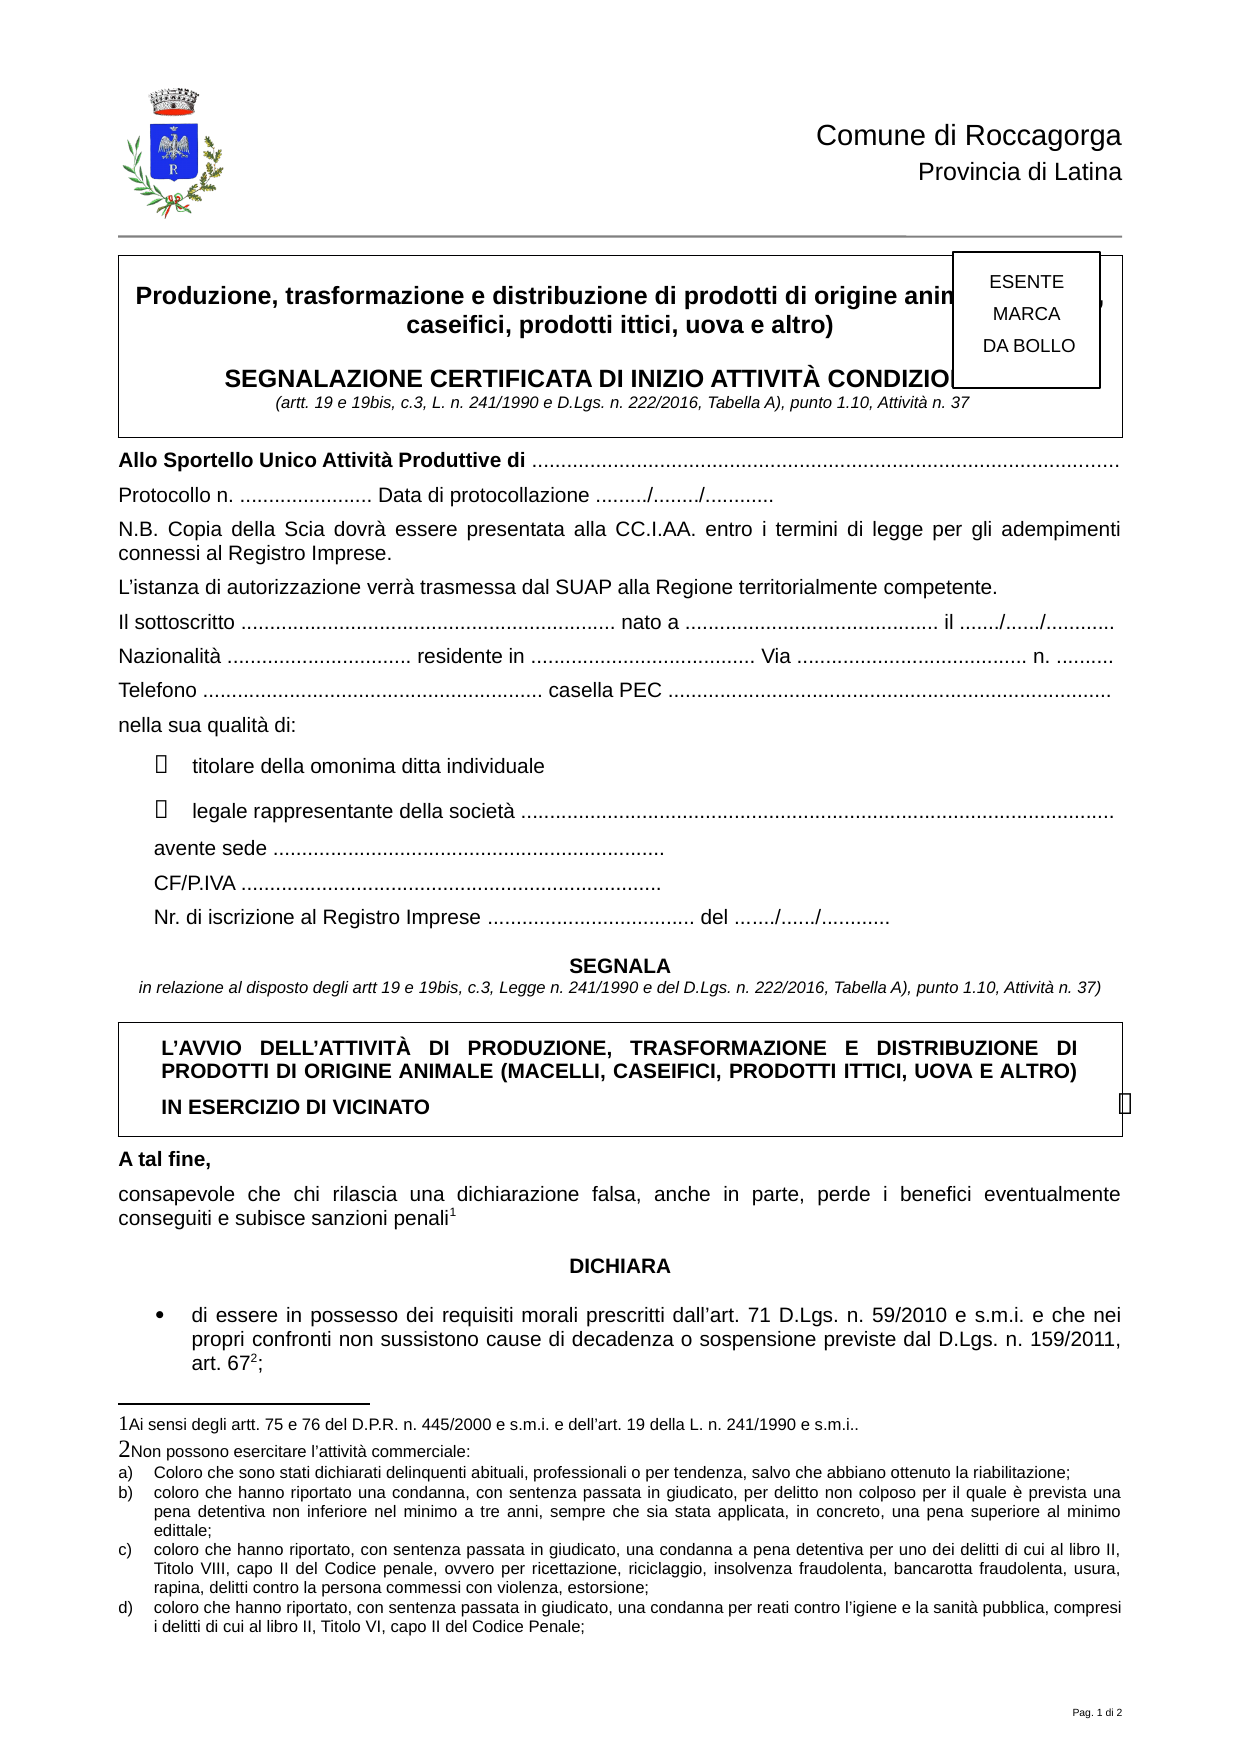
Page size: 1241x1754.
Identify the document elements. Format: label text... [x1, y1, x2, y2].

list Non possono esercitare l’attività commerciale: [118, 1434, 1122, 1463]
list Coloro che sono stati dichiarati delinquenti abituali, professionali o per tendenza, salvo che abbiano ottenuto la riabilitazione; [118, 1463, 1122, 1482]
text Nr. di iscrizione al Registro Imprese .................................... del ......./....../............ [153, 905, 1122, 929]
picture [122, 87, 224, 219]
text Nazionalità ................................ residente in ....................................... Via ........................................ n. .......... [118, 644, 1122, 668]
text Protocollo n. ....................... Data di protocollazione ........./......../............ [118, 482, 1122, 506]
text  legale rappresentante della società ....................................................................................................... [153, 792, 1122, 826]
text N.B. Copia della Scia dovrà essere presentata alla CC.I.AA. entro i termini di legge per gli adempimenti connessi al Registro Imprese. [118, 517, 1122, 565]
text Ai sensi degli artt. 75 e 76 del D.P.R. n. 445/2000 e s.m.i. e dell’art. 19 della L. n. 241/1990 e s.m.i.. [118, 1411, 1122, 1434]
text Telefono ........................................................... casella PEC ............................................................................. [118, 678, 1122, 702]
text in relazione al disposto degli artt 19 e 19bis, c.3, Legge n. 241/1990 e del D.Lgs. n. 222/2016, Tabella A), punto 1.10, Attività n. 37) [118, 978, 1122, 997]
text avente sede .................................................................... [153, 836, 1122, 860]
text SEGNALA [118, 954, 1122, 978]
list coloro che hanno riportato una condanna, con sentenza passata in giudicato, per delitto non colposo per il quale è prevista una pena detentiva non inferiore nel minimo a tre anni, sempre che sia stata applicata, in concreto, una pena superiore al minimo edittale; [118, 1482, 1122, 1540]
text L’istanza di autorizzazione verrà trasmessa dal SUAP alla Regione territorialmente competente. [118, 575, 1122, 599]
text DICHIARA [118, 1254, 1122, 1278]
text consapevole che chi rilascia una dichiarazione falsa, anche in parte, perde i benefici eventualmente conseguiti e subisce sanzioni penali [118, 1181, 1122, 1229]
text A tal fine, [118, 1147, 1122, 1171]
text CF/P.IVA ......................................................................... [153, 870, 1122, 894]
list coloro che hanno riportato, con sentenza passata in giudicato, una condanna a pena detentiva per uno dei delitti di cui al libro II, Titolo VIII, capo II del Codice penale, ovvero per ricettazione, riciclaggio, insolvenza fraudolenta, bancarotta fraudolenta, usura, rapina, delitti contro la persona commessi con violenza, estorsione; [118, 1540, 1122, 1597]
text Comune di Roccagorga [224, 118, 1122, 152]
table_header L’AVVIO DELL’ATTIVITÀ DI PRODUZIONE, TRASFORMAZIONE E DISTRIBUZIONE DI PRODOTTI DI ORIGINE ANIMALE (MACELLI, CASEIFICI, PRODOTTI ITTICI, UOVA E ALTRO) IN ESERCIZIO DI VICINATO  [119, 1023, 1122, 1136]
list coloro che hanno riportato, con sentenza passata in giudicato, una condanna per reati contro l’igiene e la sanità pubblica, compresi i delitti di cui al libro II, Titolo VI, capo II del Codice Penale; [118, 1597, 1122, 1636]
text  titolare della omonima ditta individuale [153, 747, 1122, 781]
list di essere in possesso dei requisiti morali prescritti dall’art. 71 D.Lgs. n. 59/2010 e s.m.i. e che nei propri confronti non sussistono cause di decadenza o sospensione previste dal D.Lgs. n. 159/2011, art. 67; [156, 1303, 1122, 1375]
text nella sua qualità di: [118, 713, 1122, 737]
text Il sottoscritto ................................................................. nato a ............................................ il ......./....../............ [118, 609, 1122, 633]
table_header Produzione, trasformazione e distribuzione di prodotti di origine animale (macelli, caseifici, prodotti ittici, uova e altro) SEGNALAZIONE CERTIFICATA DI INIZIO ATTIVITÀ CONDIZIONATA (artt. 19 e 19bis, c.3, L. n. 241/1990 e D.Lgs. n. 222/2016, Tabella A), punto 1.10, Attività n. 37 [119, 256, 1122, 437]
text Allo Sportello Unico Attività Produttive di [118, 448, 1122, 472]
text Provincia di Latina [224, 157, 1122, 185]
